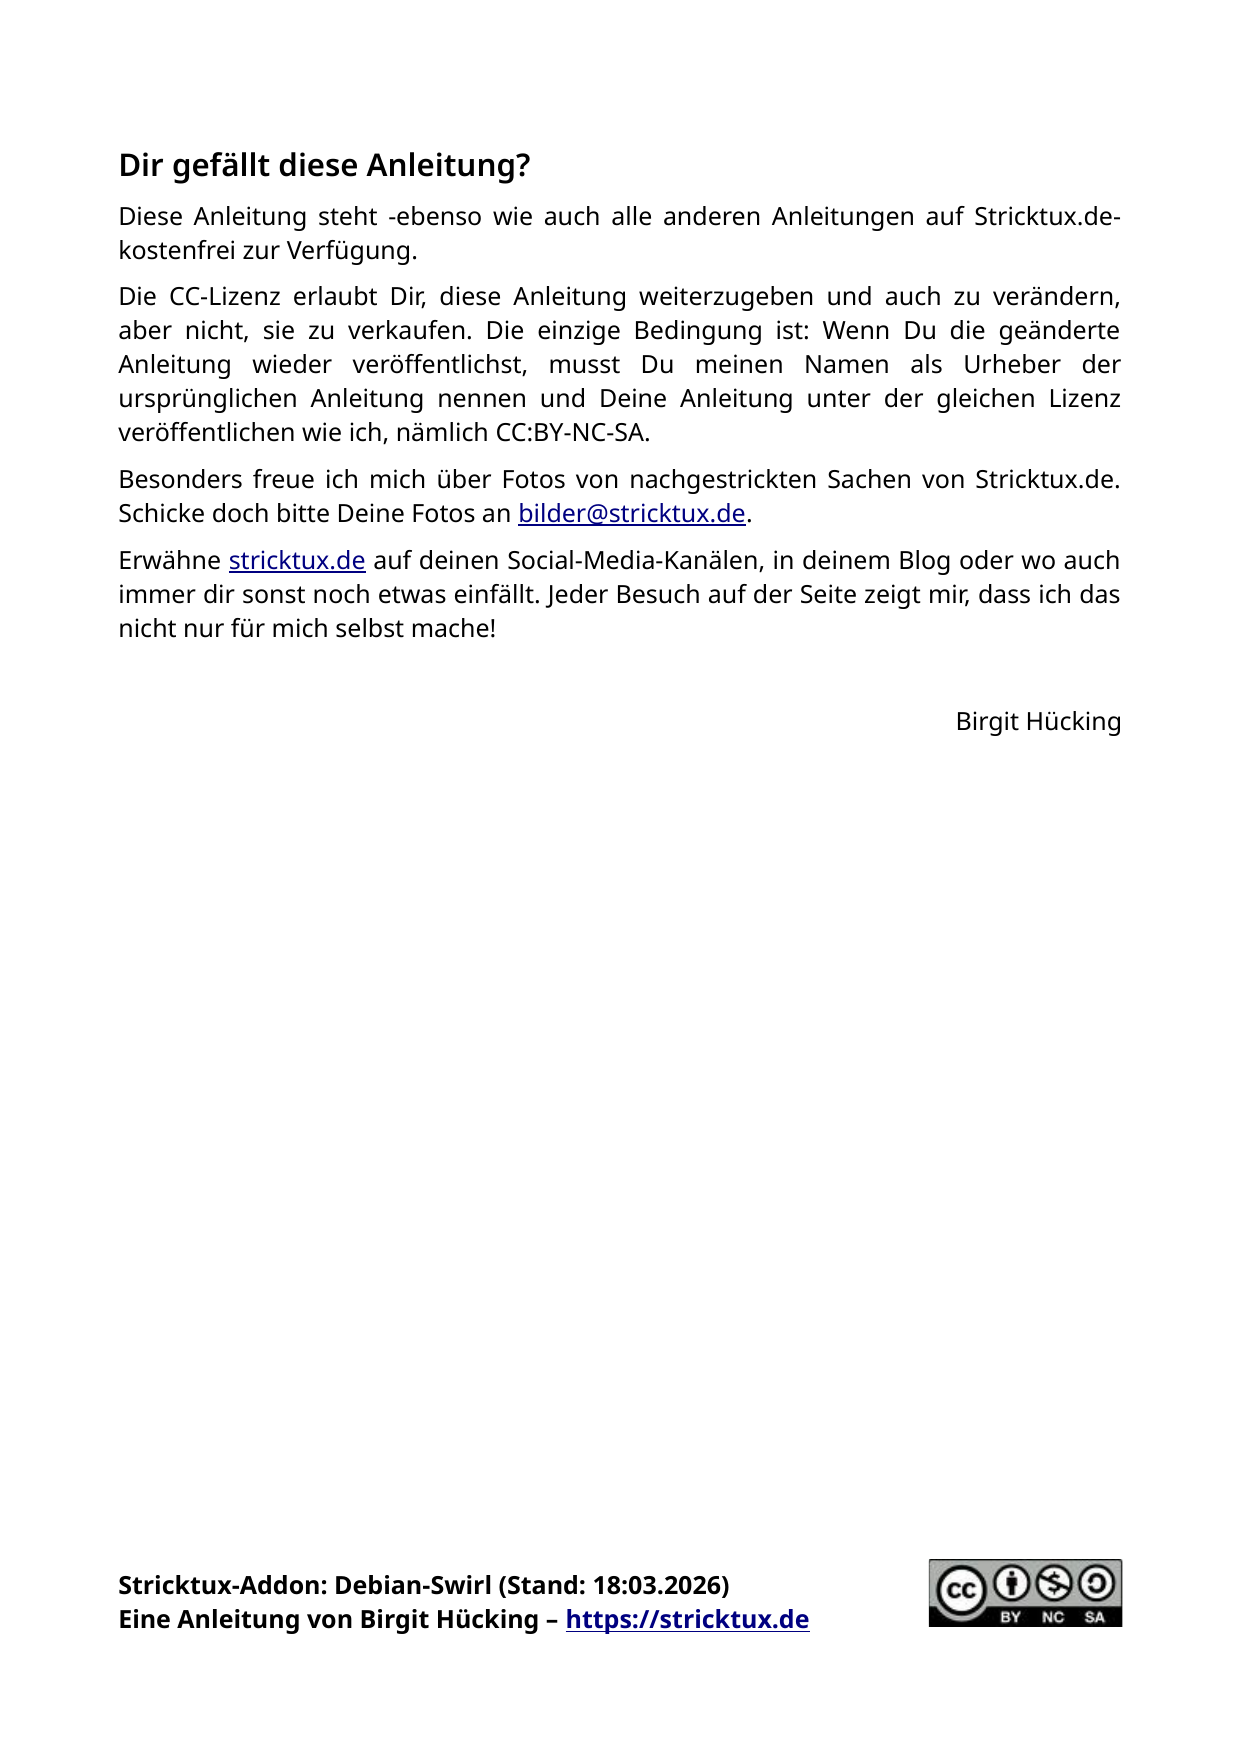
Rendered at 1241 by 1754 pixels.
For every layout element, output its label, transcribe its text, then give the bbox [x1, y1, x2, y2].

text Diese Anleitung steht -ebenso wie auch alle anderen Anleitungen auf Stricktux.de- kostenfrei zur Verfügung. [118, 198, 1122, 266]
text Besonders freue ich mich über Fotos von nachgestrickten Sachen von Stricktux.de. Schicke doch bitte Deine Fotos an bilder@stricktux.de. [118, 462, 1122, 530]
picture [928, 1559, 1123, 1627]
subtitle Dir gefällt diese Anleitung? [118, 143, 1122, 186]
text Erwähne stricktux.de auf deinen Social-Media-Kanälen, in deinem Blog oder wo auch immer dir sonst noch etwas einfällt. Jeder Besuch auf der Seite zeigt mir, dass ich das nicht nur für mich selbst mache! [118, 542, 1122, 644]
text Birgit Hücking [118, 703, 1122, 738]
text Die CC-Lizenz erlaubt Dir, diese Anleitung weiterzugeben und auch zu verändern, aber nicht, sie zu verkaufen. Die einzige Bedingung ist: Wenn Du die geänderte Anleitung wieder veröffentlichst, musst Du meinen Namen als Urheber der ursprünglichen Anleitung nennen und Deine Anleitung unter der gleichen Lizenz veröffentlichen wie ich, nämlich CC:BY-NC-SA. [118, 279, 1122, 449]
